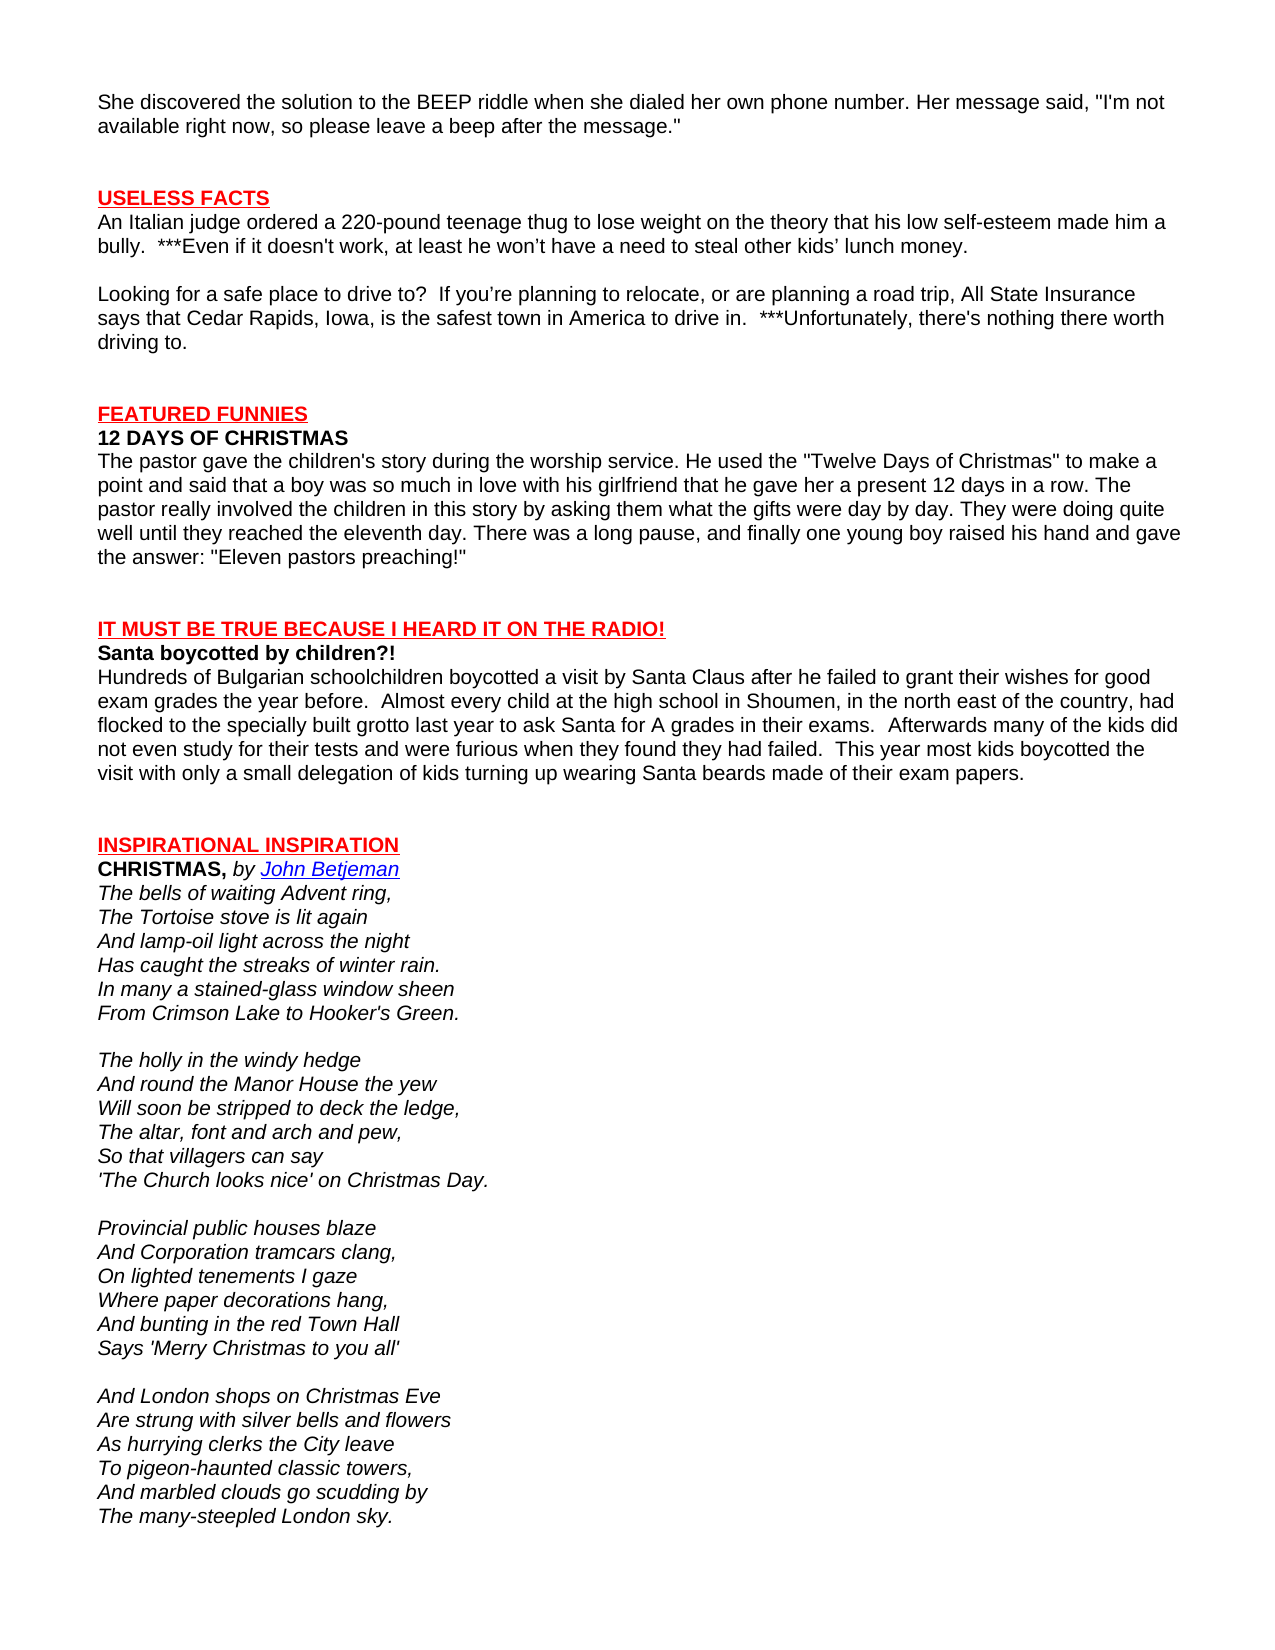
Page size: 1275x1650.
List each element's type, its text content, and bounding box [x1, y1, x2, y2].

text An Italian judge ordered a 220-pound teenage thug to lose weight on the theory that his low self-esteem made him a bully. ***Even if it doesn't work, at least he won’t have a need to steal other kids’ lunch money. [97, 210, 1185, 258]
text 12 DAYS OF CHRISTMAS [97, 425, 1185, 449]
text The pastor gave the children's story during the worship service. He used the "Twelve Days of Christmas" to make a point and said that a boy was so much in love with his girlfriend that he gave her a present 12 days in a row. The pastor really involved the children in this story by asking them what the gifts were day by day. They were doing quite well until they reached the eleventh day. There was a long pause, and finally one young boy raised his hand and gave the answer: "Eleven pastors preaching!" [97, 449, 1185, 569]
text Looking for a safe place to drive to? If you’re planning to relocate, or are planning a road trip, All State Insurance says that Cedar Rapids, Iowa, is the safest town in America to drive in. ***Unfortunately, there's nothing there worth driving to. [97, 282, 1185, 353]
text INSPIRATIONAL INSPIRATION [97, 833, 1185, 857]
text USELESS FACTS [97, 186, 1185, 210]
text She discovered the solution to the BEEP riddle when she dialed her own phone number. Her message said, "I'm not available right now, so please leave a beep after the message." [97, 90, 1185, 138]
text IT MUST BE TRUE BECAUSE I HEARD IT ON THE RADIO! [97, 617, 1185, 641]
text Hundreds of Bulgarian schoolchildren boycotted a visit by Santa Claus after he failed to grant their wishes for good exam grades the year before. Almost every child at the high school in Shoumen, in the north east of the country, had flocked to the specially built grotto last year to ask Santa for A grades in their exams. Afterwards many of the kids did not even study for their tests and were furious when they found they had failed. This year most kids boycotted the visit with only a small delegation of kids turning up wearing Santa beards made of their exam papers. [97, 665, 1185, 785]
text The bells of waiting Advent ring, The Tortoise stove is lit again And lamp-oil light across the night Has caught the streaks of winter rain. In many a stained-glass window sheen From Crimson Lake to Hooker's Green. The holly in the windy hedge And round the Manor House the yew Will soon be stripped to deck the ledge, The altar, font and arch and pew, So that villagers can say 'The Church looks nice' on Christmas Day. Provincial public houses blaze And Corporation tramcars clang, On lighted tenements I gaze Where paper decorations hang, And bunting in the red Town Hall Says 'Merry Christmas to you all' And London shops on Christmas Eve Are strung with silver bells and flowers As hurrying clerks the City leave To pigeon-haunted classic towers, And marbled clouds go scudding by The many-steepled London sky. [97, 881, 1185, 1551]
text FEATURED FUNNIES [97, 401, 1185, 425]
text Santa boycotted by children?! [97, 641, 1185, 665]
text CHRISTMAS, by John Betjeman [97, 857, 1185, 881]
